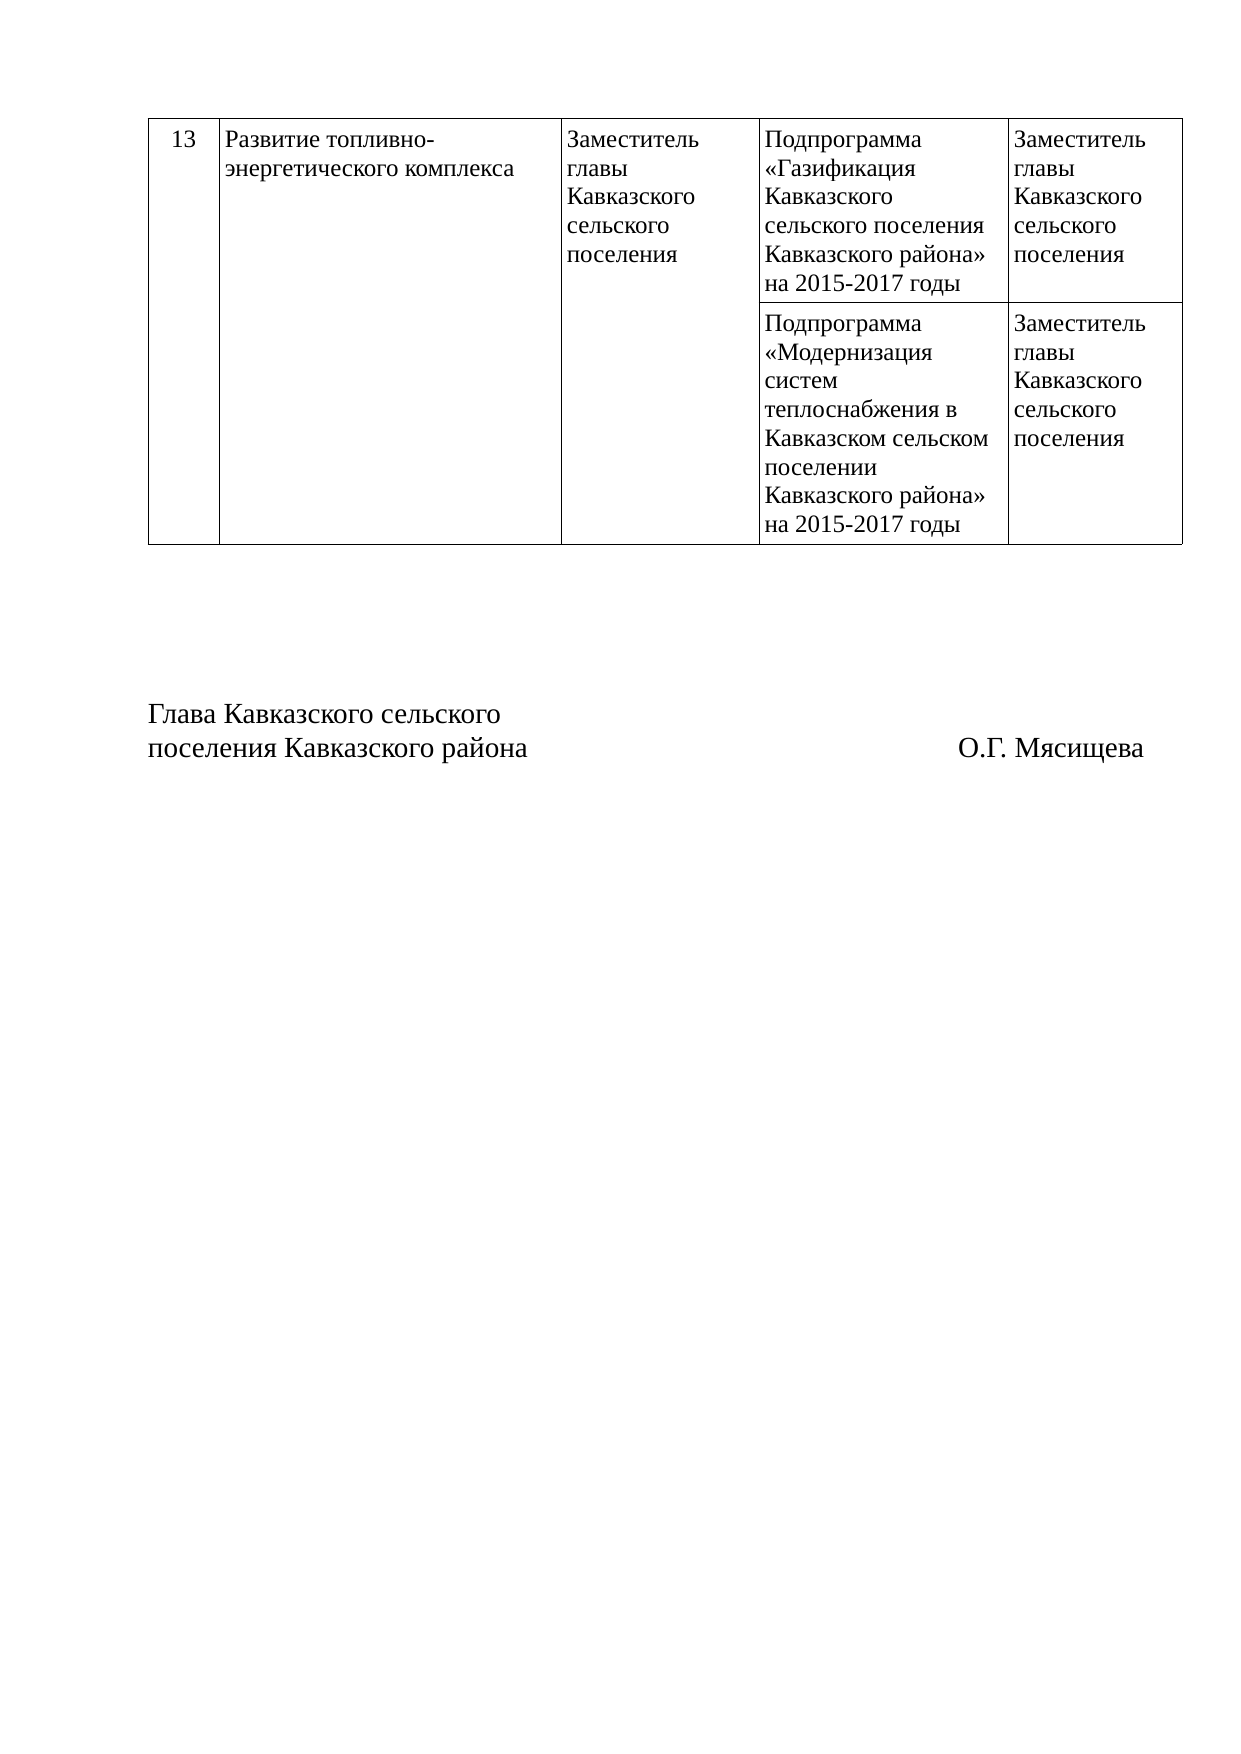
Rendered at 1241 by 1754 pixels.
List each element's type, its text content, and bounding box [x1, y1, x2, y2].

table_cell Развитие топливно-энергетического комплекса [220, 119, 561, 544]
text поселения Кавказского района О.Г. Мясищева [148, 730, 1181, 763]
table_cell Подпрограмма «Газификация Кавказского сельского поселения Кавказского района» на 2015-2017 годы [760, 119, 1008, 302]
table_cell Подпрограмма «Модернизация систем теплоснабжения в Кавказском сельском поселении Кавказского района» на 2015-2017 годы [760, 303, 1008, 544]
table_cell Заместитель главы Кавказского сельского поселения [562, 119, 759, 544]
text Глава Кавказского сельского [148, 696, 1181, 730]
table_cell 13 [149, 119, 219, 544]
table_cell Заместитель главы Кавказского сельского поселения [1009, 119, 1182, 302]
table_cell Заместитель главы Кавказского сельского поселения [1009, 303, 1182, 544]
